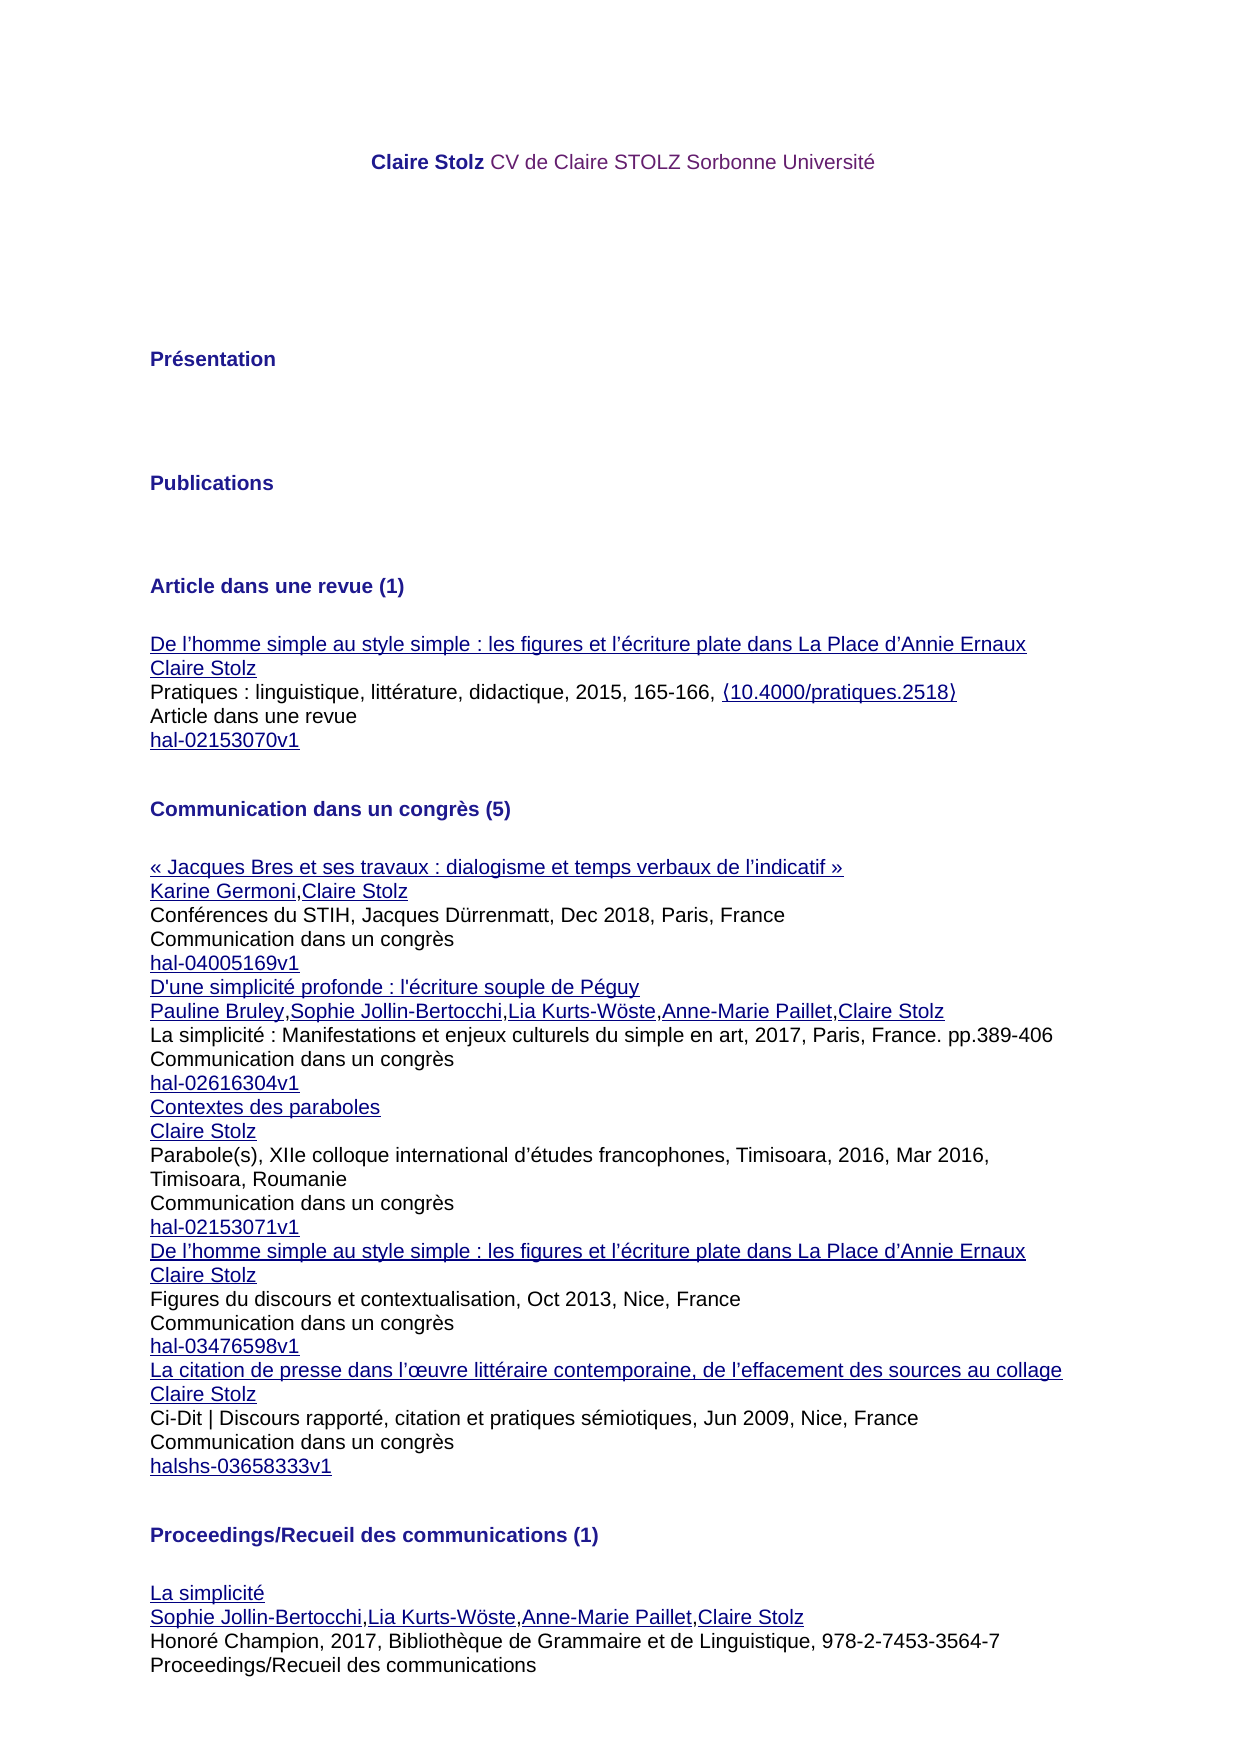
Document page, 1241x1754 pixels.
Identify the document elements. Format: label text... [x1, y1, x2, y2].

subtitle Claire Stolz CV de Claire STOLZ Sorbonne Université [150, 150, 1090, 174]
subtitle Présentation [150, 347, 1090, 371]
table_cell Contextes des paraboles Claire Stolz Parabole(s), XIIe colloque international d’études francophones, Timisoara, 2016, Mar 2016, Timisoara, Roumanie Communication dans un congrès hal-02153071v1 [150, 1095, 1090, 1238]
subtitle Proceedings/Recueil des communications (1) [150, 1523, 1090, 1547]
table_header De l’homme simple au style simple : les figures et l’écriture plate dans La Place d’Annie Ernaux Claire Stolz Pratiques : linguistique, littérature, didactique, 2015, 165-166, ⟨10.4000/pratiques.2518⟩ Article dans une revue hal-02153070v1 [150, 632, 1090, 752]
table_cell De l’homme simple au style simple : les figures et l’écriture plate dans La Place d’Annie Ernaux Claire Stolz Figures du discours et contextualisation, Oct 2013, Nice, France Communication dans un congrès hal-03476598v1 [150, 1239, 1090, 1358]
table_cell D'une simplicité profonde : l'écriture souple de Péguy Pauline Bruley,Sophie Jollin-Bertocchi,Lia Kurts-Wöste,Anne-Marie Paillet,Claire Stolz La simplicité : Manifestations et enjeux culturels du simple en art, 2017, Paris, France. pp.389-406 Communication dans un congrès hal-02616304v1 [150, 975, 1090, 1095]
subtitle Publications [150, 471, 1090, 495]
table_cell La citation de presse dans l’œuvre littéraire contemporaine, de l’effacement des sources au collage Claire Stolz Ci-Dit | Discours rapporté, citation et pratiques sémiotiques, Jun 2009, Nice, France Communication dans un congrès halshs-03658333v1 [150, 1358, 1090, 1478]
table_header La simplicité Sophie Jollin-Bertocchi,Lia Kurts-Wöste,Anne-Marie Paillet,Claire Stolz Honoré Champion, 2017, Bibliothèque de Grammaire et de Linguistique, 978-2-7453-3564-7 Proceedings/Recueil des communications [150, 1581, 1090, 1677]
subtitle Communication dans un congrès (5) [150, 797, 1090, 821]
subtitle Article dans une revue (1) [150, 574, 1090, 598]
table_header « Jacques Bres et ses travaux : dialogisme et temps verbaux de l’indicatif » Karine Germoni,Claire Stolz Conférences du STIH, Jacques Dürrenmatt, Dec 2018, Paris, France Communication dans un congrès hal-04005169v1 [150, 855, 1090, 975]
